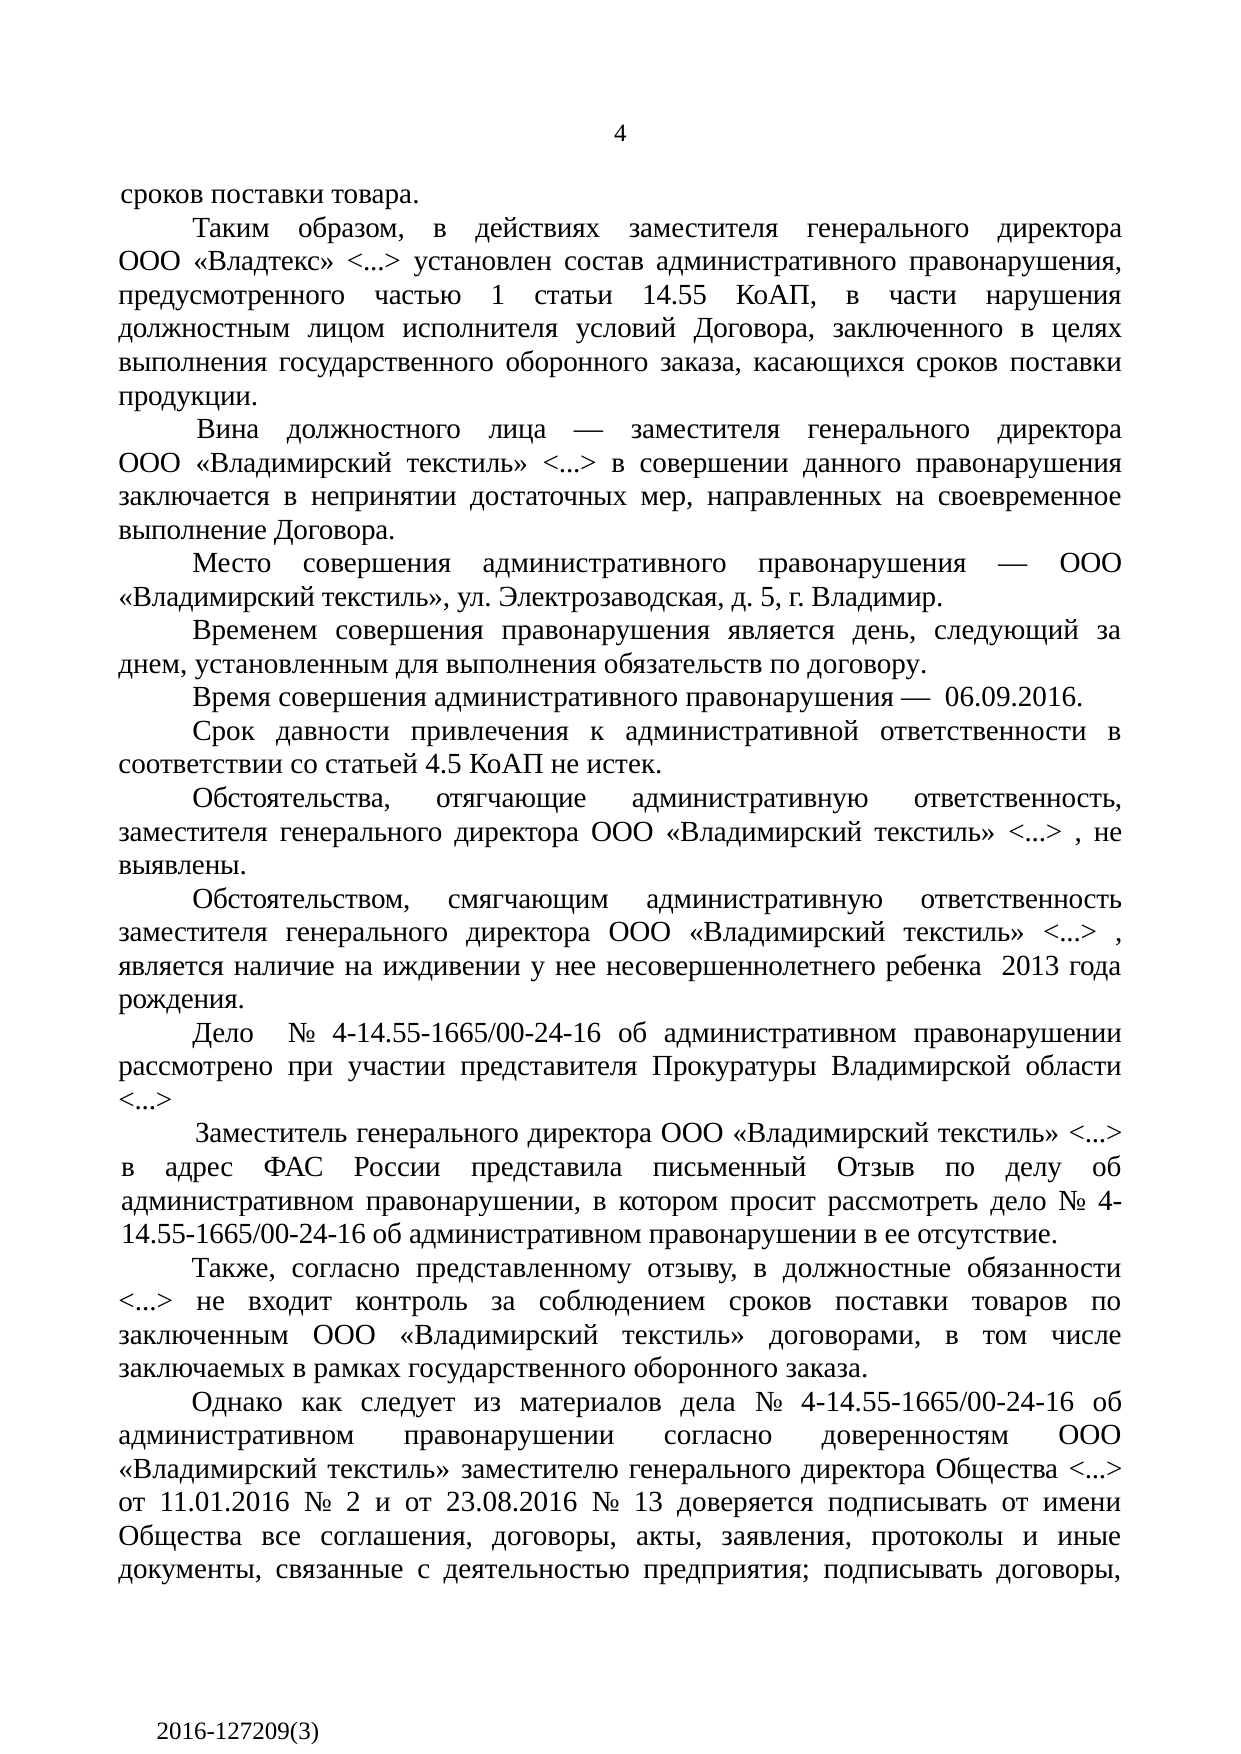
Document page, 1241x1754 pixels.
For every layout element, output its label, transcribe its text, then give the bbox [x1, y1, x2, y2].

text Обстоятельством, смягчающим административную ответственность заместителя генерального директора ООО «Владимирский текстиль» <...> , является наличие на иждивении у нее несовершеннолетнего ребенка 2013 года рождения. [118, 881, 1122, 1015]
text сроков поставки товара. [120, 176, 1118, 210]
text Однако как следует из материалов дела № 4-14.55-1665/00-24-16 об административном правонарушении согласно доверенностям ООО «Владимирский текстиль» заместителю генерального директора Общества <...> от 11.01.2016 № 2 и от 23.08.2016 № 13 доверяется подписывать от имени Общества все соглашения, договоры, акты, заявления, протоколы и иные документы, связанные с деятельностью предприятия; подписывать договоры, [118, 1384, 1122, 1585]
text Временем совершения правонарушения является день, следующий за днем, установленным для выполнения обязательств по договору. [118, 612, 1122, 679]
text Место совершения административного правонарушения — ООО «Владимирский текстиль», ул. Электрозаводская, д. 5, г. Владимир. [118, 545, 1122, 612]
text Обстоятельства, отягчающие административную ответственность, заместителя генерального директора ООО «Владимирский текстиль» <...> , не выявлены. [118, 780, 1122, 881]
text Время совершения административного правонарушения — 06.09.2016. [118, 679, 1122, 713]
text Также, согласно представленному отзыву, в должностные обязанности <...> не входит контроль за соблюдением сроков поставки товаров по заключенным ООО «Владимирский текстиль» договорами, в том числе заключаемых в рамках государственного оборонного заказа. [118, 1250, 1122, 1384]
text Таким образом, в действиях заместителя генерального директора ООО «Владтекс» <...> установлен состав административного правонарушения, предусмотренного частью 1 статьи 14.55 КоАП, в части нарушения должностным лицом исполнителя условий Договора, заключенного в целях выполнения государственного оборонного заказа, касающихся сроков поставки продукции. [118, 210, 1122, 411]
text Дело № 4-14.55-1665/00-24-16 об административном правонарушении рассмотрено при участии представителя Прокуратуры Владимирской области <...> [118, 1015, 1122, 1116]
text Срок давности привлечения к административной ответственности в соответствии со статьей 4.5 КоАП не истек. [118, 713, 1122, 780]
text Вина должностного лица — заместителя генерального директора ООО «Владимирский текстиль» <...> в совершении данного правонарушения заключается в непринятии достаточных мер, направленных на своевременное выполнение Договора. [118, 411, 1122, 545]
text Заместитель генерального директора ООО «Владимирский текстиль» <...> в адрес ФАС России представила письменный Отзыв по делу об административном правонарушении, в котором просит рассмотреть дело № 4-14.55-1665/00-24-16 об административном правонарушении в ее отсутствие. [121, 1116, 1122, 1250]
